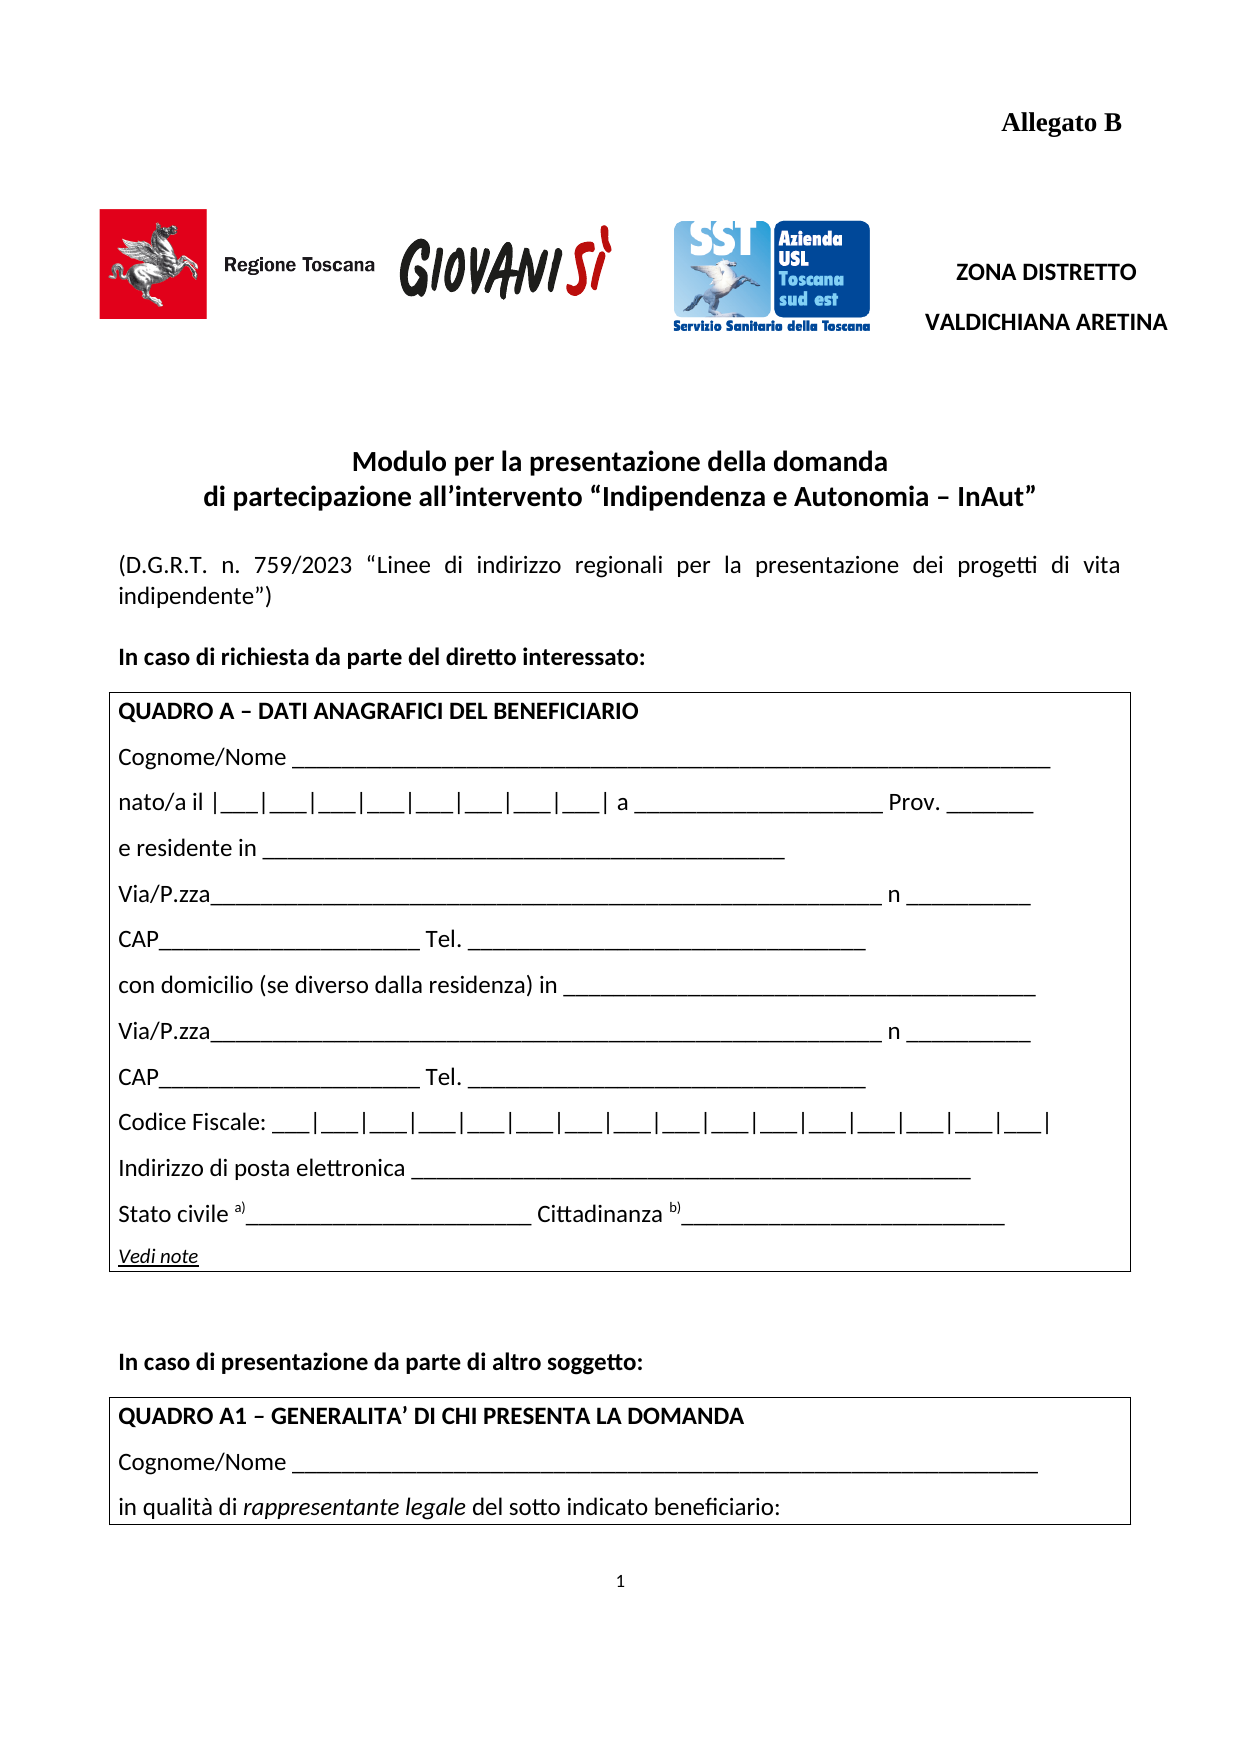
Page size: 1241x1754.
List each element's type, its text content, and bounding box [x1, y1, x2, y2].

text nato/a il |___|___|___|___|___|___|___|___| a ____________________ Prov. _______ [110, 783, 1130, 817]
text in qualità di rappresentante legale del sotto indicato beneficiario: [110, 1488, 1130, 1524]
text In caso di richiesta da parte del diretto interessato: [118, 641, 1122, 672]
text (D.G.R.T. n. 759/2023 “Linee di indirizzo regionali per la presentazione dei progetti di vita indipendente”) [118, 549, 1122, 611]
text Codice Fiscale: ___|___|___|___|___|___|___|___|___|___|___|___|___|___|___|___| [110, 1103, 1130, 1137]
table_header ZONA DISTRETTO VALDICHIANA ARETINA [922, 205, 1171, 376]
text Modulo per la presentazione della domanda [118, 443, 1122, 478]
text CAP_____________________ Tel. ________________________________ [110, 1058, 1130, 1091]
text Cognome/Nome ____________________________________________________________ [110, 1443, 1130, 1476]
text In caso di presentazione da parte di altro soggetto: [118, 1346, 1122, 1377]
text Cognome/Nome _____________________________________________________________ [110, 738, 1130, 771]
text Via/P.zza______________________________________________________ n __________ [110, 875, 1130, 908]
text e residente in __________________________________________ [110, 829, 1130, 863]
table_header [378, 205, 638, 376]
text di partecipazione all’intervento “Indipendenza e Autonomia – InAut” [118, 478, 1122, 514]
table_header [102, 205, 378, 209]
table_header [638, 205, 922, 376]
text QUADRO A1 – GENERALITA’ DI CHI PRESENTA LA DOMANDA [110, 1398, 1130, 1431]
text Via/P.zza______________________________________________________ n __________ [110, 1012, 1130, 1046]
text Vedi note [110, 1241, 1130, 1271]
text CAP_____________________ Tel. ________________________________ [110, 921, 1130, 954]
picture [99, 209, 378, 319]
picture [673, 220, 870, 331]
text Allegato B [118, 106, 1122, 137]
text Stato civile a)_______________________ Cittadinanza b)__________________________ [110, 1195, 1130, 1228]
text con domicilio (se diverso dalla residenza) in ______________________________________ [110, 966, 1130, 1000]
text Indirizzo di posta elettronica _____________________________________________ [110, 1149, 1130, 1183]
table_header [102, 319, 378, 376]
text QUADRO A – DATI ANAGRAFICI DEL BENEFICIARIO [110, 693, 1130, 726]
